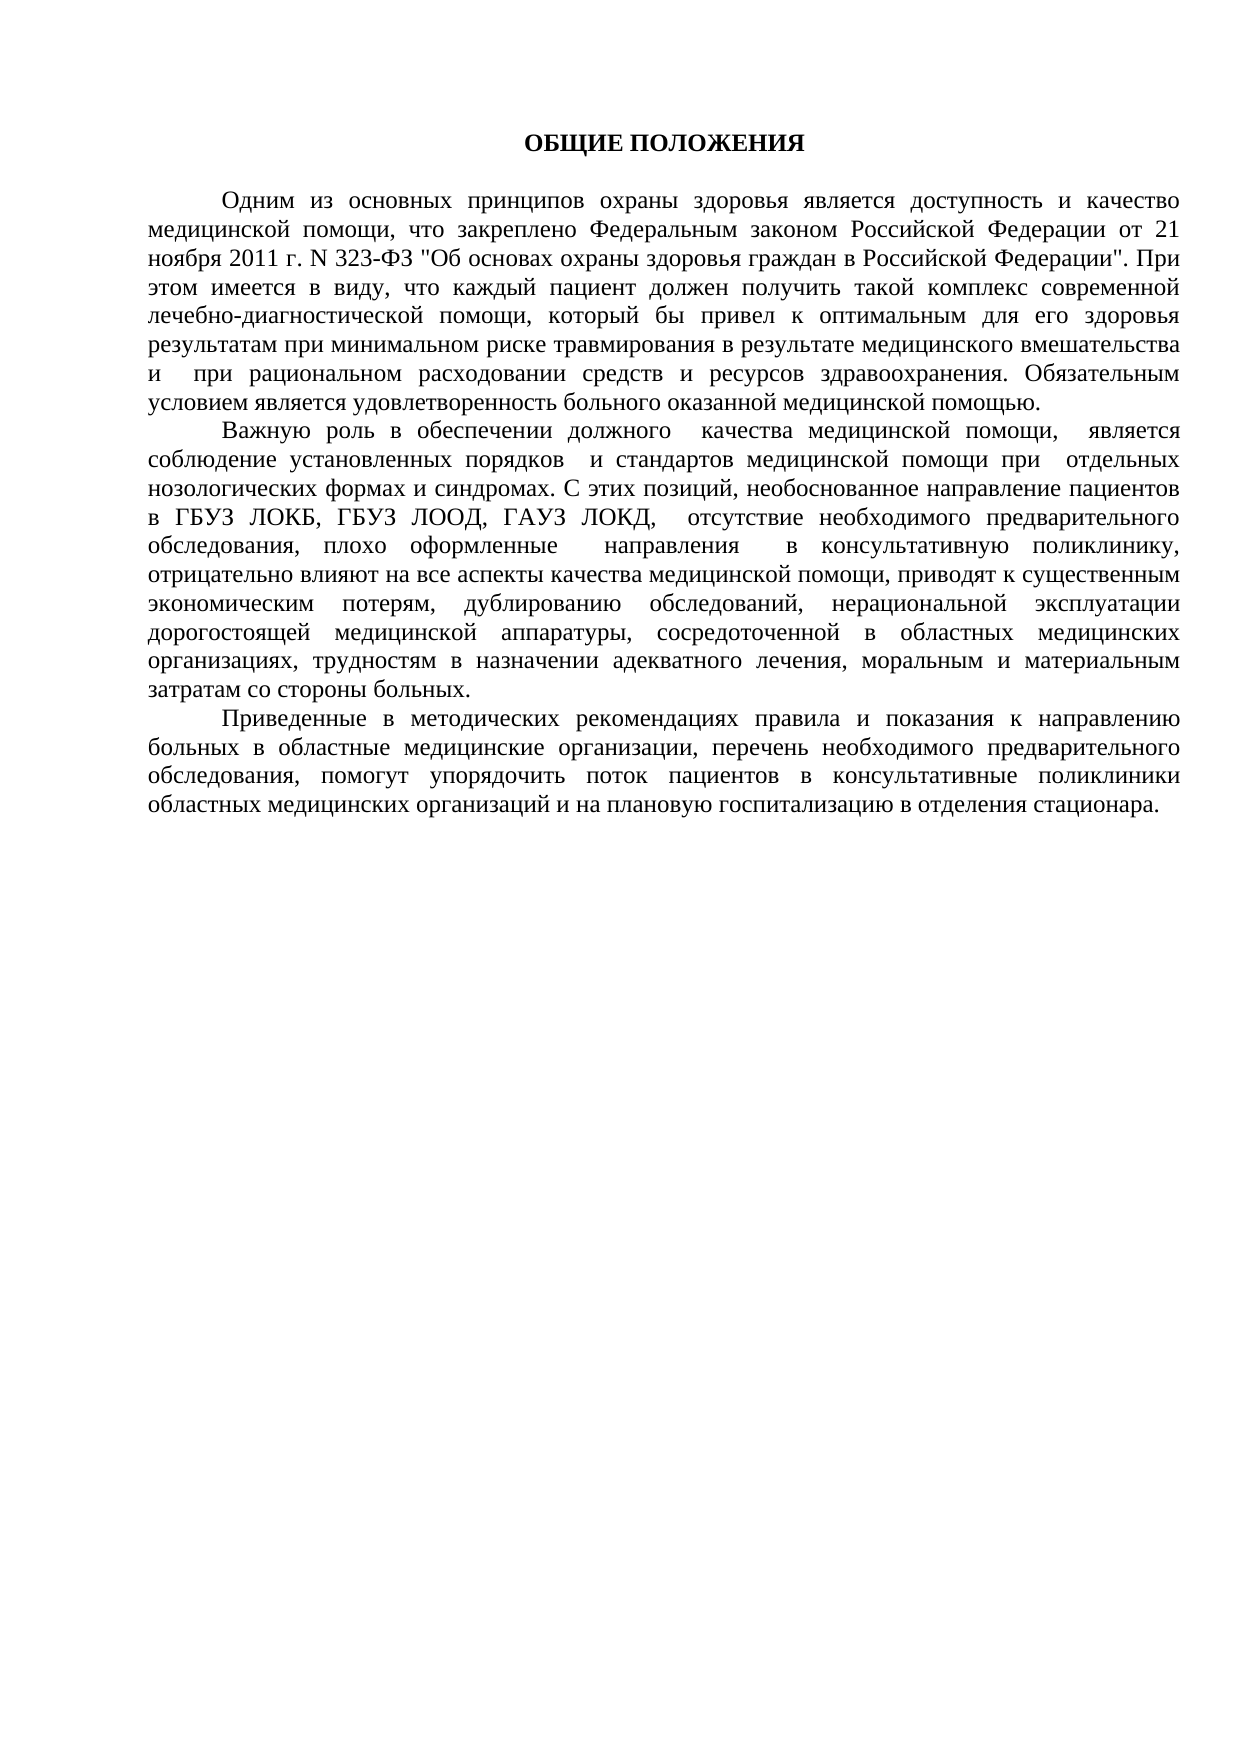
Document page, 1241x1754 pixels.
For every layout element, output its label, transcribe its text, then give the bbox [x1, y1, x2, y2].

text Важную роль в обеспечении должного качества медицинской помощи, является соблюдение установленных порядков и стандартов медицинской помощи при отдельных нозологических формах и синдромах. С этих позиций, необоснованное направление пациентов в ГБУЗ ЛОКБ, ГБУЗ ЛООД, ГАУЗ ЛОКД, отсутствие необходимого предварительного обследования, плохо оформленные направления в консультативную поликлинику, отрицательно влияют на все аспекты качества медицинской помощи, приводят к существенным экономическим потерям, дублированию обследований, нерациональной эксплуатации дорогостоящей медицинской аппаратуры, сосредоточенной в областных медицинских организациях, трудностям в назначении адекватного лечения, моральным и материальным затратам со стороны больных. [148, 415, 1181, 703]
text Одним из основных принципов охраны здоровья является доступность и качество медицинской помощи, что закреплено Федеральным законом Российской Федерации от 21 ноября 2011 г. N 323-ФЗ "Об основах охраны здоровья граждан в Российской Федерации". При этом имеется в виду, что каждый пациент должен получить такой комплекс современной лечебно-диагностической помощи, который бы привел к оптимальным для его здоровья результатам при минимальном риске травмирования в результате медицинского вмешательства и при рациональном расходовании средств и ресурсов здравоохранения. Обязательным условием является удовлетворенность больного оказанной медицинской помощью. [148, 185, 1181, 415]
text Приведенные в методических рекомендациях правила и показания к направлению больных в областные медицинские организации, перечень необходимого предварительного обследования, помогут упорядочить поток пациентов в консультативные поликлиники областных медицинских организаций и на плановую госпитализацию в отделения стационара. [148, 703, 1181, 818]
text ОБЩИЕ ПОЛОЖЕНИЯ [148, 128, 1181, 157]
